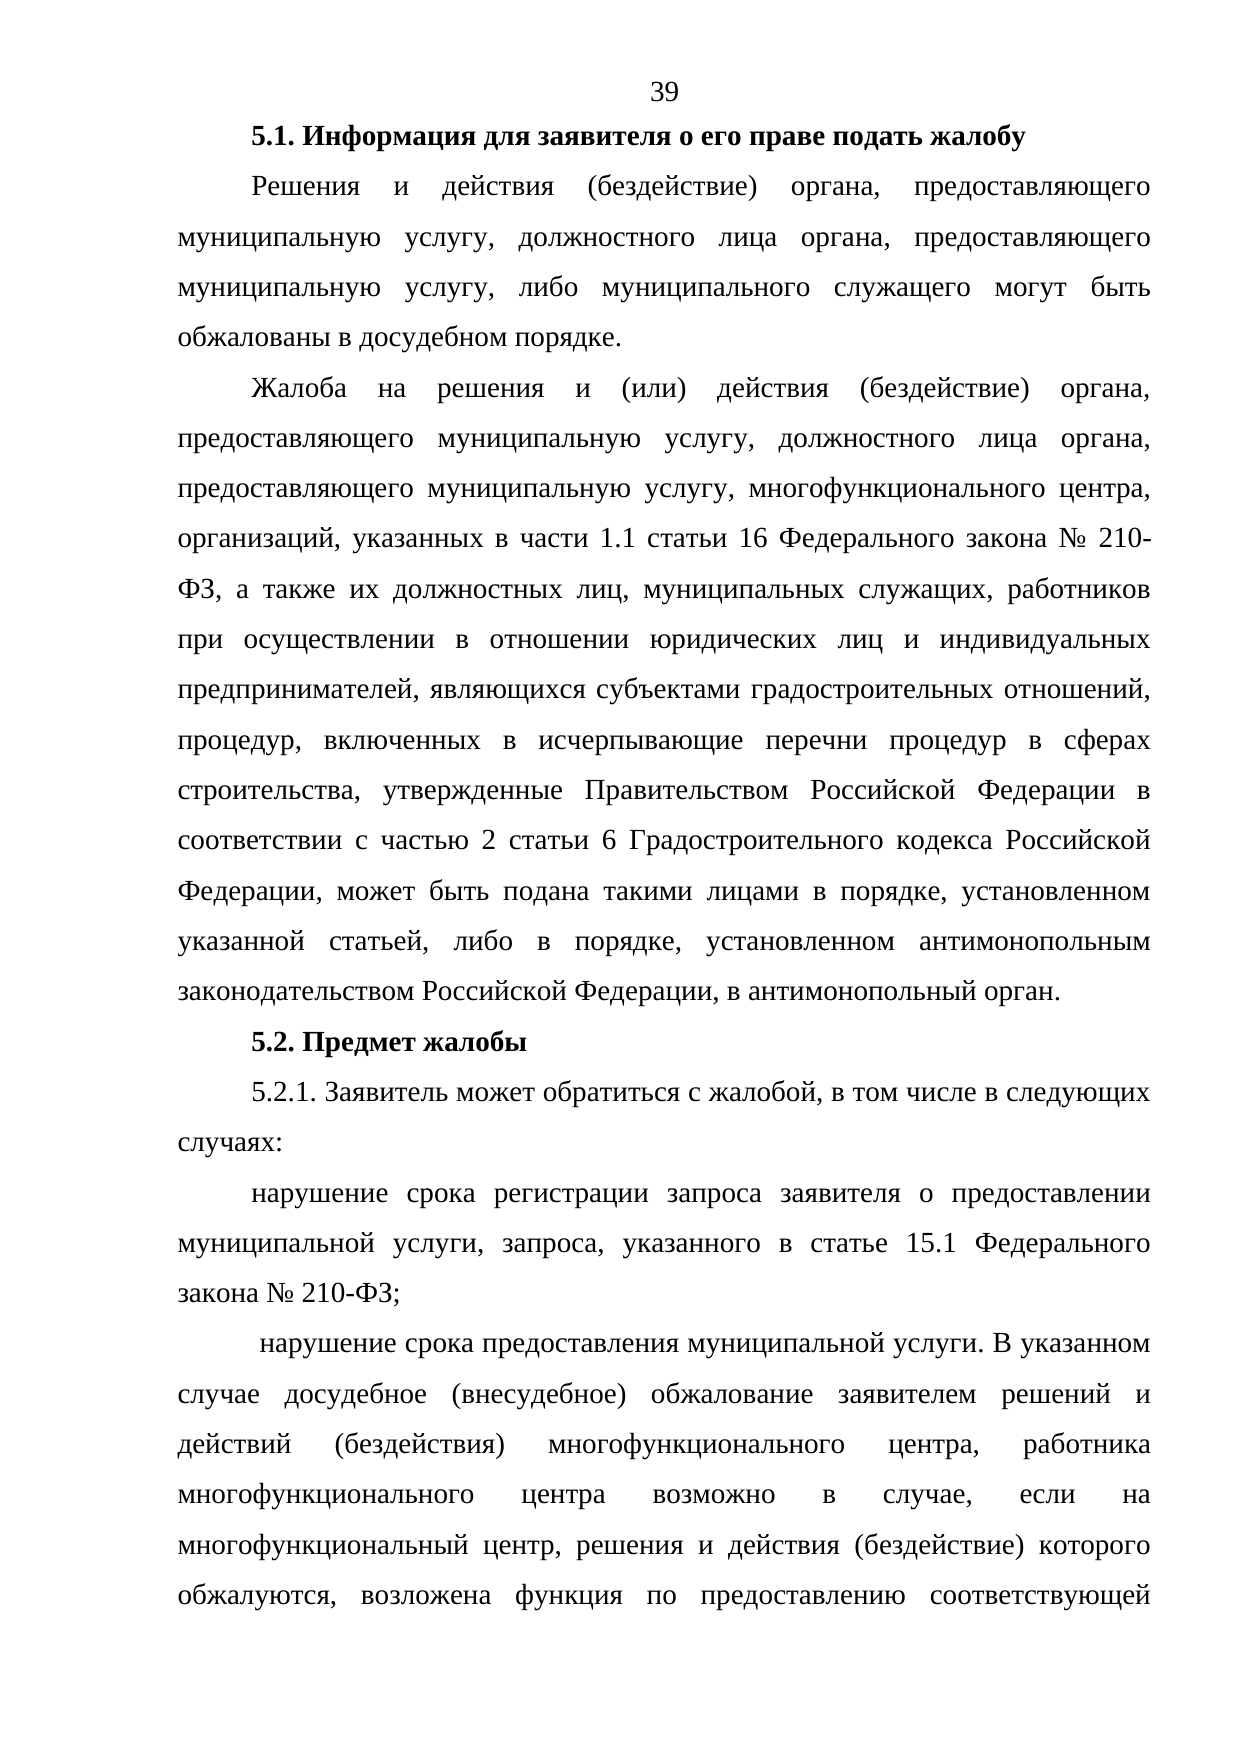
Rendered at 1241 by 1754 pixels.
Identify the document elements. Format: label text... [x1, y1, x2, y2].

subtitle 5.1. Информация для заявителя о его праве подать жалобу [251, 118, 1152, 152]
text Жалоба на решения и (или) действия (бездействие) органа, предоставляющего муниципальную услугу, должностного лица органа, предоставляющего муниципальную услугу, многофункционального центра, организаций, указанных в части 1.1 статьи 16 Федерального закона № 210-ФЗ, а также их должностных лиц, муниципальных служащих, работников при осуществлении в отношении юридических лиц и индивидуальных предпринимателей, являющихся субъектами градостроительных отношений, процедур, включенных в исчерпывающие перечни процедур в сферах строительства, утвержденные Правительством Российской Федерации в соответствии с частью 2 статьи 6 Градостроительного кодекса Российской Федерации, может быть подана такими лицами в порядке, установленном указанной статьей, либо в порядке, установленном антимонопольным законодательством Российской Федерации, в антимонопольный орган. [177, 370, 1152, 1007]
text Решения и действия (бездействие) органа, предоставляющего муниципальную услугу, должностного лица органа, предоставляющего муниципальную услугу, либо муниципального служащего могут быть обжалованы в досудебном порядке. [177, 168, 1152, 353]
subtitle 5.2. Предмет жалобы [251, 1024, 1152, 1057]
text 5.2.1. Заявитель может обратиться с жалобой, в том числе в следующих случаях: [177, 1074, 1152, 1158]
text нарушение срока предоставления муниципальной услуги. В указанном случае досудебное (внесудебное) обжалование заявителем решений и действий (бездействия) многофункционального центра, работника многофункционального центра возможно в случае, если на многофункциональный центр, решения и действия (бездействие) которого обжалуются, возложена функция по предоставлению соответствующей [177, 1326, 1152, 1611]
text нарушение срока регистрации запроса заявителя о предоставлении муниципальной услуги, запроса, указанного в статье 15.1 Федерального закона № 210-ФЗ; [177, 1175, 1152, 1309]
